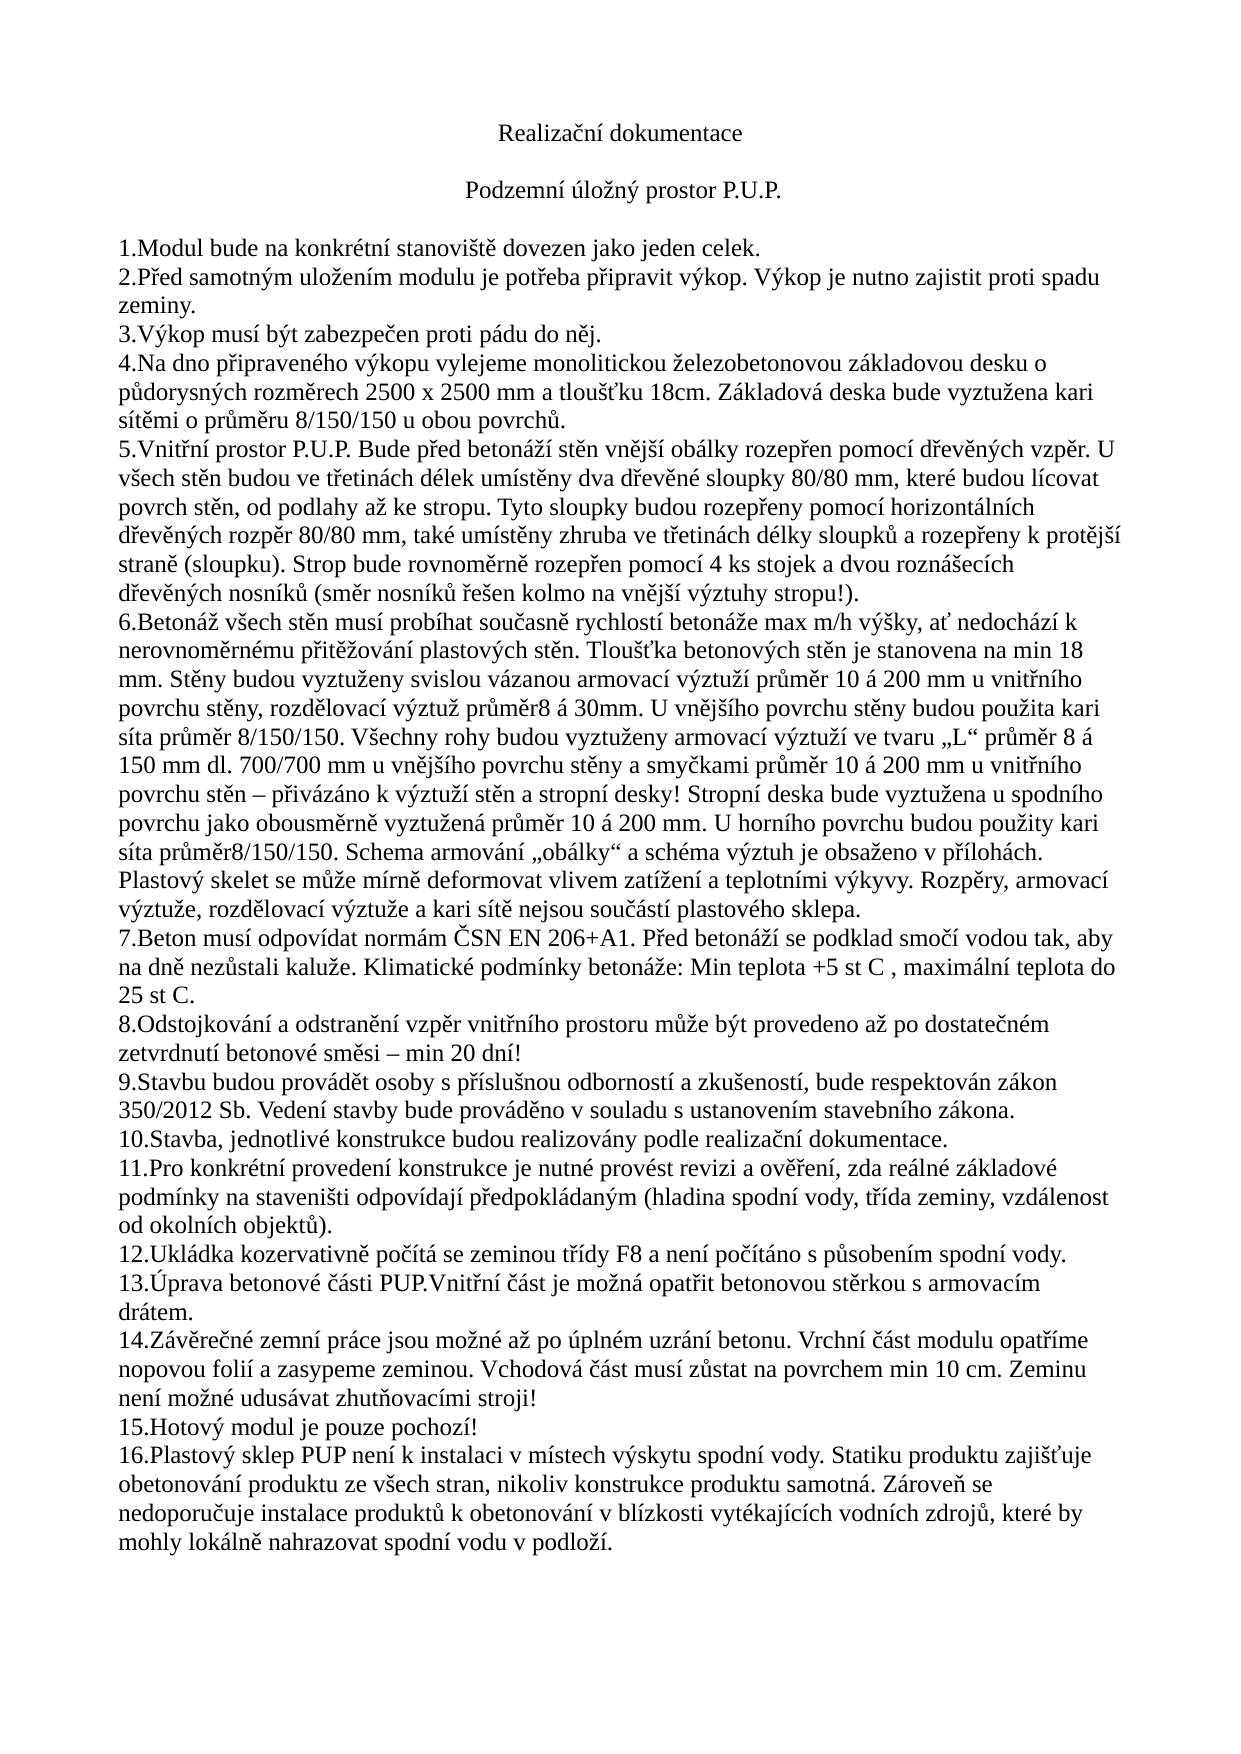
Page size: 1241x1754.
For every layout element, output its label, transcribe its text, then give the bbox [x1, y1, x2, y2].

text Realizační dokumentace [118, 118, 1122, 147]
list Beton musí odpovídat normám ČSN EN 206+A1. Před betonáží se podklad smočí vodou tak, aby na dně nezůstali kaluže. Klimatické podmínky betonáže: Min teplota +5 st C , maximální teplota do 25 st C. [118, 923, 1122, 1009]
list Stavba, jednotlivé konstrukce budou realizovány podle realizační dokumentace. [118, 1124, 1122, 1153]
list Ukládka kozervativně počítá se zeminou třídy F8 a není počítáno s působením spodní vody. [118, 1239, 1122, 1268]
list Betonáž všech stěn musí probíhat současně rychlostí betonáže max m/h výšky, ať nedochází k nerovnoměrnému přitěžování plastových stěn. Tloušťka betonových stěn je stanovena na min 18 mm. Stěny budou vyztuženy svislou vázanou armovací výztuží průměr 10 á 200 mm u vnitřního povrchu stěny, rozdělovací výztuž průměr8 á 30mm. U vnějšího povrchu stěny budou použita kari síta průměr 8/150/150. Všechny rohy budou vyztuženy armovací výztuží ve tvaru „L“ průměr 8 á 150 mm dl. 700/700 mm u vnějšího povrchu stěny a smyčkami průměr 10 á 200 mm u vnitřního povrchu stěn – přivázáno k výztuží stěn a stropní desky! Stropní deska bude vyztužena u spodního povrchu jako obousměrně vyztužená průměr 10 á 200 mm. U horního povrchu budou použity kari síta průměr8/150/150. Schema armování „obálky“ a schéma výztuh je obsaženo v přílohách. Plastový skelet se může mírně deformovat vlivem zatížení a teplotními výkyvy. Rozpěry, armovací výztuže, rozdělovací výztuže a kari sítě nejsou součástí plastového sklepa. [118, 607, 1122, 923]
list Hotový modul je pouze pochozí! [118, 1412, 1122, 1441]
list Úprava betonové části PUP.Vnitřní část je možná opatřit betonovou stěrkou s armovacím drátem. [118, 1268, 1122, 1326]
list Na dno připraveného výkopu vylejeme monolitickou železobetonovou základovou desku o půdorysných rozměrech 2500 x 2500 mm a tloušťku 18cm. Základová deska bude vyztužena kari sítěmi o průměru 8/150/150 u obou povrchů. [118, 348, 1122, 434]
list Výkop musí být zabezpečen proti pádu do něj. [118, 319, 1122, 348]
list Pro konkrétní provedení konstrukce je nutné provést revizi a ověření, zda reálné základové podmínky na staveništi odpovídají předpokládaným (hladina spodní vody, třída zeminy, vzdálenost od okolních objektů). [118, 1153, 1122, 1239]
list Závěrečné zemní práce jsou možné až po úplném uzrání betonu. Vrchní část modulu opatříme nopovou folií a zasypeme zeminou. Vchodová část musí zůstat na povrchem min 10 cm. Zeminu není možné udusávat zhutňovacími stroji! [118, 1326, 1122, 1412]
list Odstojkování a odstranění vzpěr vnitřního prostoru může být provedeno až po dostatečném zetvrdnutí betonové směsi – min 20 dní! [118, 1009, 1122, 1067]
text Podzemní úložný prostor P.U.P. [118, 176, 1122, 204]
list Vnitřní prostor P.U.P. Bude před betonáží stěn vnější obálky rozepřen pomocí dřevěných vzpěr. U všech stěn budou ve třetinách délek umístěny dva dřevěné sloupky 80/80 mm, které budou lícovat povrch stěn, od podlahy až ke stropu. Tyto sloupky budou rozepřeny pomocí horizontálních dřevěných rozpěr 80/80 mm, také umístěny zhruba ve třetinách délky sloupků a rozepřeny k protější straně (sloupku). Strop bude rovnoměrně rozepřen pomocí 4 ks stojek a dvou roznášecích dřevěných nosníků (směr nosníků řešen kolmo na vnější výztuhy stropu!). [118, 434, 1122, 607]
list Stavbu budou provádět osoby s příslušnou odborností a zkušeností, bude respektován zákon 350/2012 Sb. Vedení stavby bude prováděno v souladu s ustanovením stavebního zákona. [118, 1067, 1122, 1124]
list Plastový sklep PUP není k instalaci v místech výskytu spodní vody. Statiku produktu zajišťuje obetonování produktu ze všech stran, nikoliv konstrukce produktu samotná. Zároveň se nedoporučuje instalace produktů k obetonování v blízkosti vytékajících vodních zdrojů, které by mohly lokálně nahrazovat spodní vodu v podloží. [118, 1441, 1122, 1556]
list Modul bude na konkrétní stanoviště dovezen jako jeden celek. [118, 233, 1122, 262]
list Před samotným uložením modulu je potřeba připravit výkop. Výkop je nutno zajistit proti spadu zeminy. [118, 262, 1122, 319]
